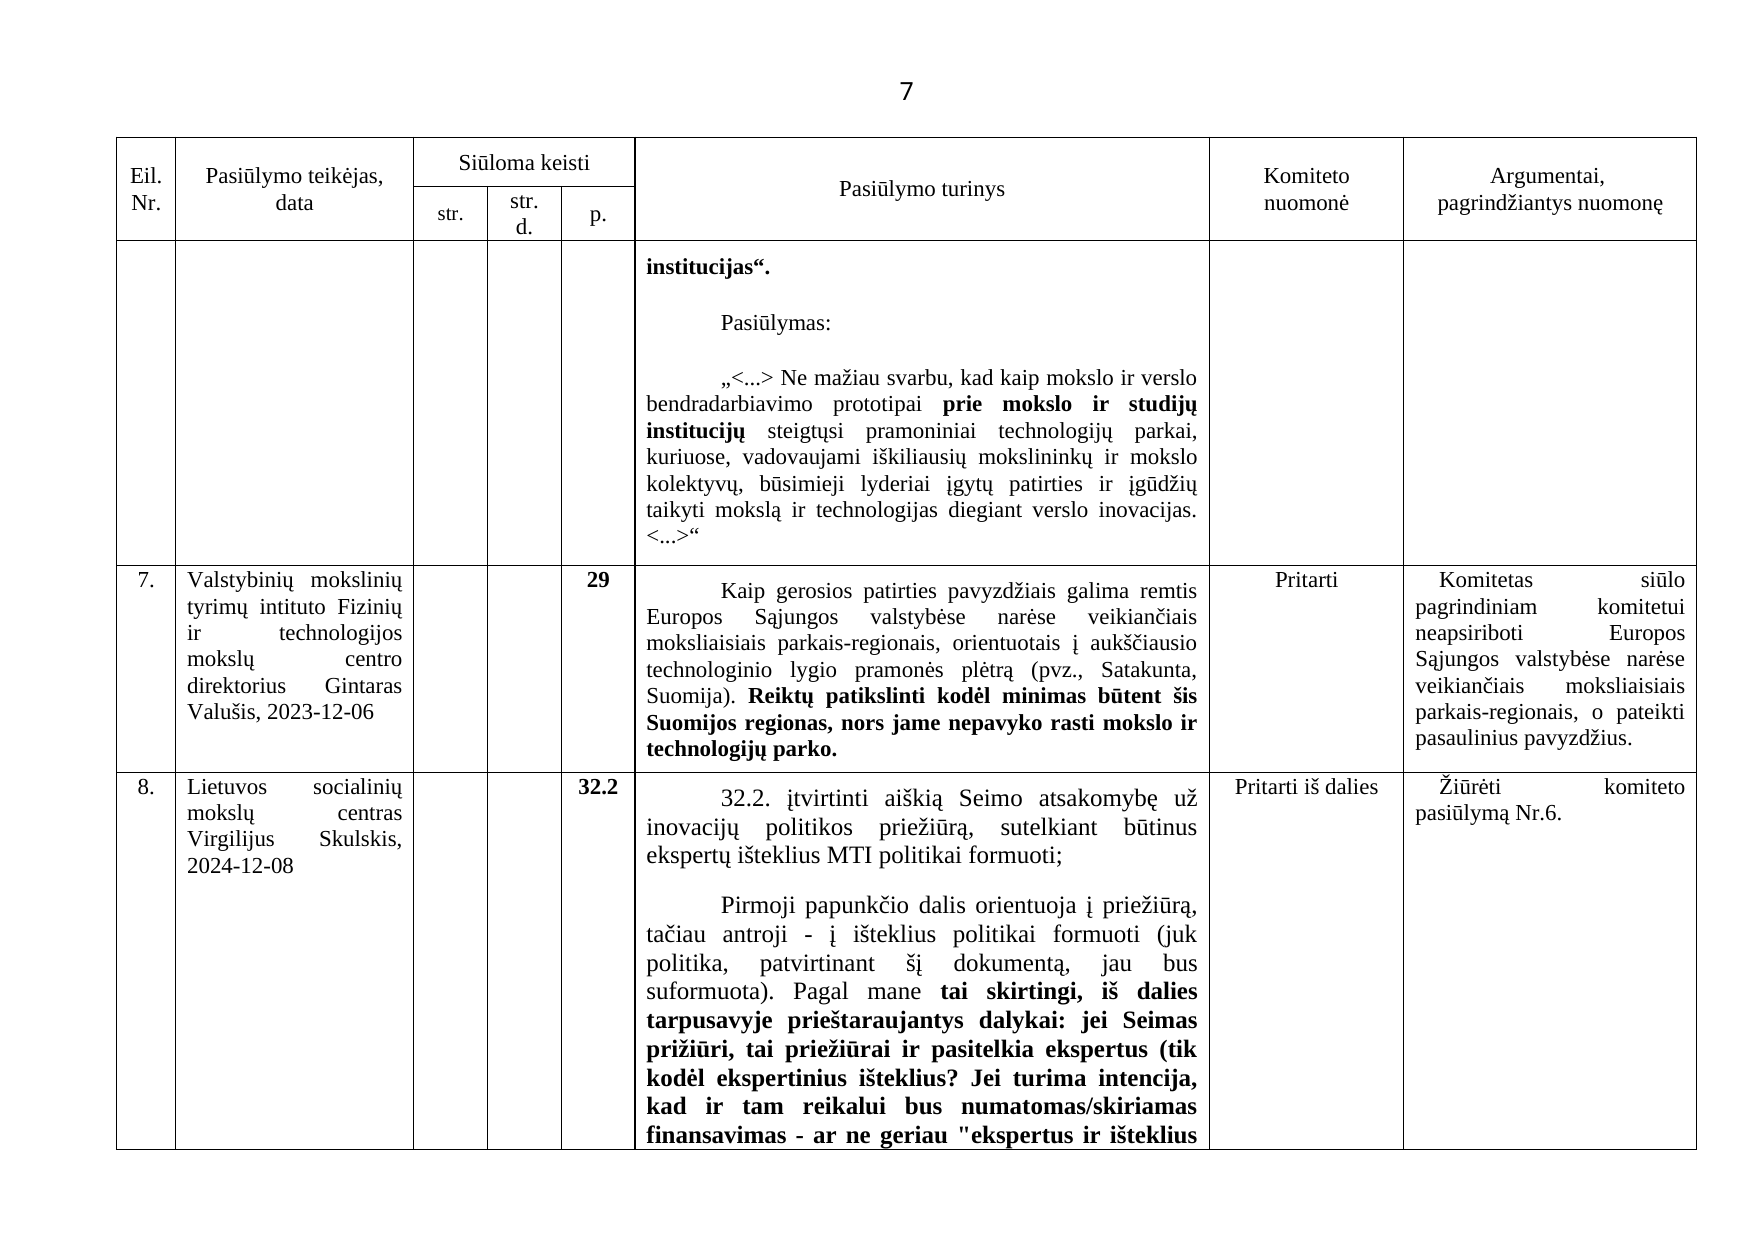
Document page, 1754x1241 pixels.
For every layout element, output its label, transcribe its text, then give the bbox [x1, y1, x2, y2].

table_cell Lietuvos socialinių mokslų centras Virgilijus Skulskis, 2024-12-08 [176, 773, 413, 1149]
table_cell Komitetas siūlo pagrindiniam komitetui neapsiriboti Europos Sąjungos valstybėse narėse veikiančiais moksliaisiais parkais-regionais, o pateikti pasaulinius pavyzdžius. [1404, 566, 1696, 772]
table_cell str. d. [488, 187, 561, 239]
table_cell str. [414, 187, 487, 239]
table_cell [488, 773, 561, 1149]
table_cell Žiūrėti komiteto pasiūlymą Nr.6. [1404, 773, 1696, 1149]
table_cell [1210, 241, 1403, 565]
table_header Pasiūlymo turinys [636, 138, 1209, 239]
table_cell 8. [117, 773, 175, 1149]
table_cell [176, 241, 413, 565]
table_cell [414, 566, 487, 772]
table_cell Pritarti iš dalies [1210, 773, 1403, 1149]
table_header Pasiūlymo teikėjas, data [176, 138, 413, 239]
table_header Komiteto nuomonė [1210, 138, 1403, 239]
table_cell 32.2. įtvirtinti aiškią Seimo atsakomybę už inovacijų politikos priežiūrą, sutelkiant būtinus ekspertų išteklius MTI politikai formuoti; Pirmoji papunkčio dalis orientuoja į priežiūrą, tačiau antroji - į išteklius politikai formuoti (juk politika, patvirtinant šį dokumentą, jau bus suformuota). Pagal mane tai skirtingi, iš dalies tarpusavyje prieštaraujantys dalykai: jei Seimas prižiūri, tai priežiūrai ir pasitelkia ekspertus (tik kodėl ekspertinius išteklius? Jei turima intencija, kad ir tam reikalui bus numatomas/skiriamas finansavimas - ar ne geriau "ekspertus ir išteklius [636, 773, 1209, 1149]
table_header Eil. Nr. [117, 138, 175, 239]
table_cell [488, 566, 561, 772]
table_cell [414, 241, 487, 565]
table_cell [562, 241, 634, 565]
table_cell p. [562, 187, 634, 239]
table_cell 29 [562, 566, 634, 772]
table_header Argumentai, pagrindžiantys nuomonę [1404, 138, 1696, 239]
table_cell [1404, 241, 1696, 565]
table_cell 32.2 [562, 773, 634, 1149]
table_cell [414, 773, 487, 1149]
table_cell institucijas“. Pasiūlymas: „<...> Ne mažiau svarbu, kad kaip mokslo ir verslo bendradarbiavimo prototipai prie mokslo ir studijų institucijų steigtųsi pramoniniai technologijų parkai, kuriuose, vadovaujami iškiliausių mokslininkų ir mokslo kolektyvų, būsimieji lyderiai įgytų patirties ir įgūdžių taikyti mokslą ir technologijas diegiant verslo inovacijas. <...>“ [636, 241, 1209, 565]
table_cell [488, 241, 561, 565]
table_cell Kaip gerosios patirties pavyzdžiais galima remtis Europos Sąjungos valstybėse narėse veikiančiais moksliaisiais parkais-regionais, orientuotais į aukščiausio technologinio lygio pramonės plėtrą (pvz., Satakunta, Suomija). Reiktų patikslinti kodėl minimas būtent šis Suomijos regionas, nors jame nepavyko rasti mokslo ir technologijų parko. [636, 566, 1209, 772]
table_cell Valstybinių mokslinių tyrimų intituto Fizinių ir technologijos mokslų centro direktorius Gintaras Valušis, 2023-12-06 [176, 566, 413, 772]
table_header Siūloma keisti [414, 138, 634, 186]
table_cell Pritarti [1210, 566, 1403, 772]
table_cell [117, 241, 175, 565]
table_cell 7. [117, 566, 175, 772]
